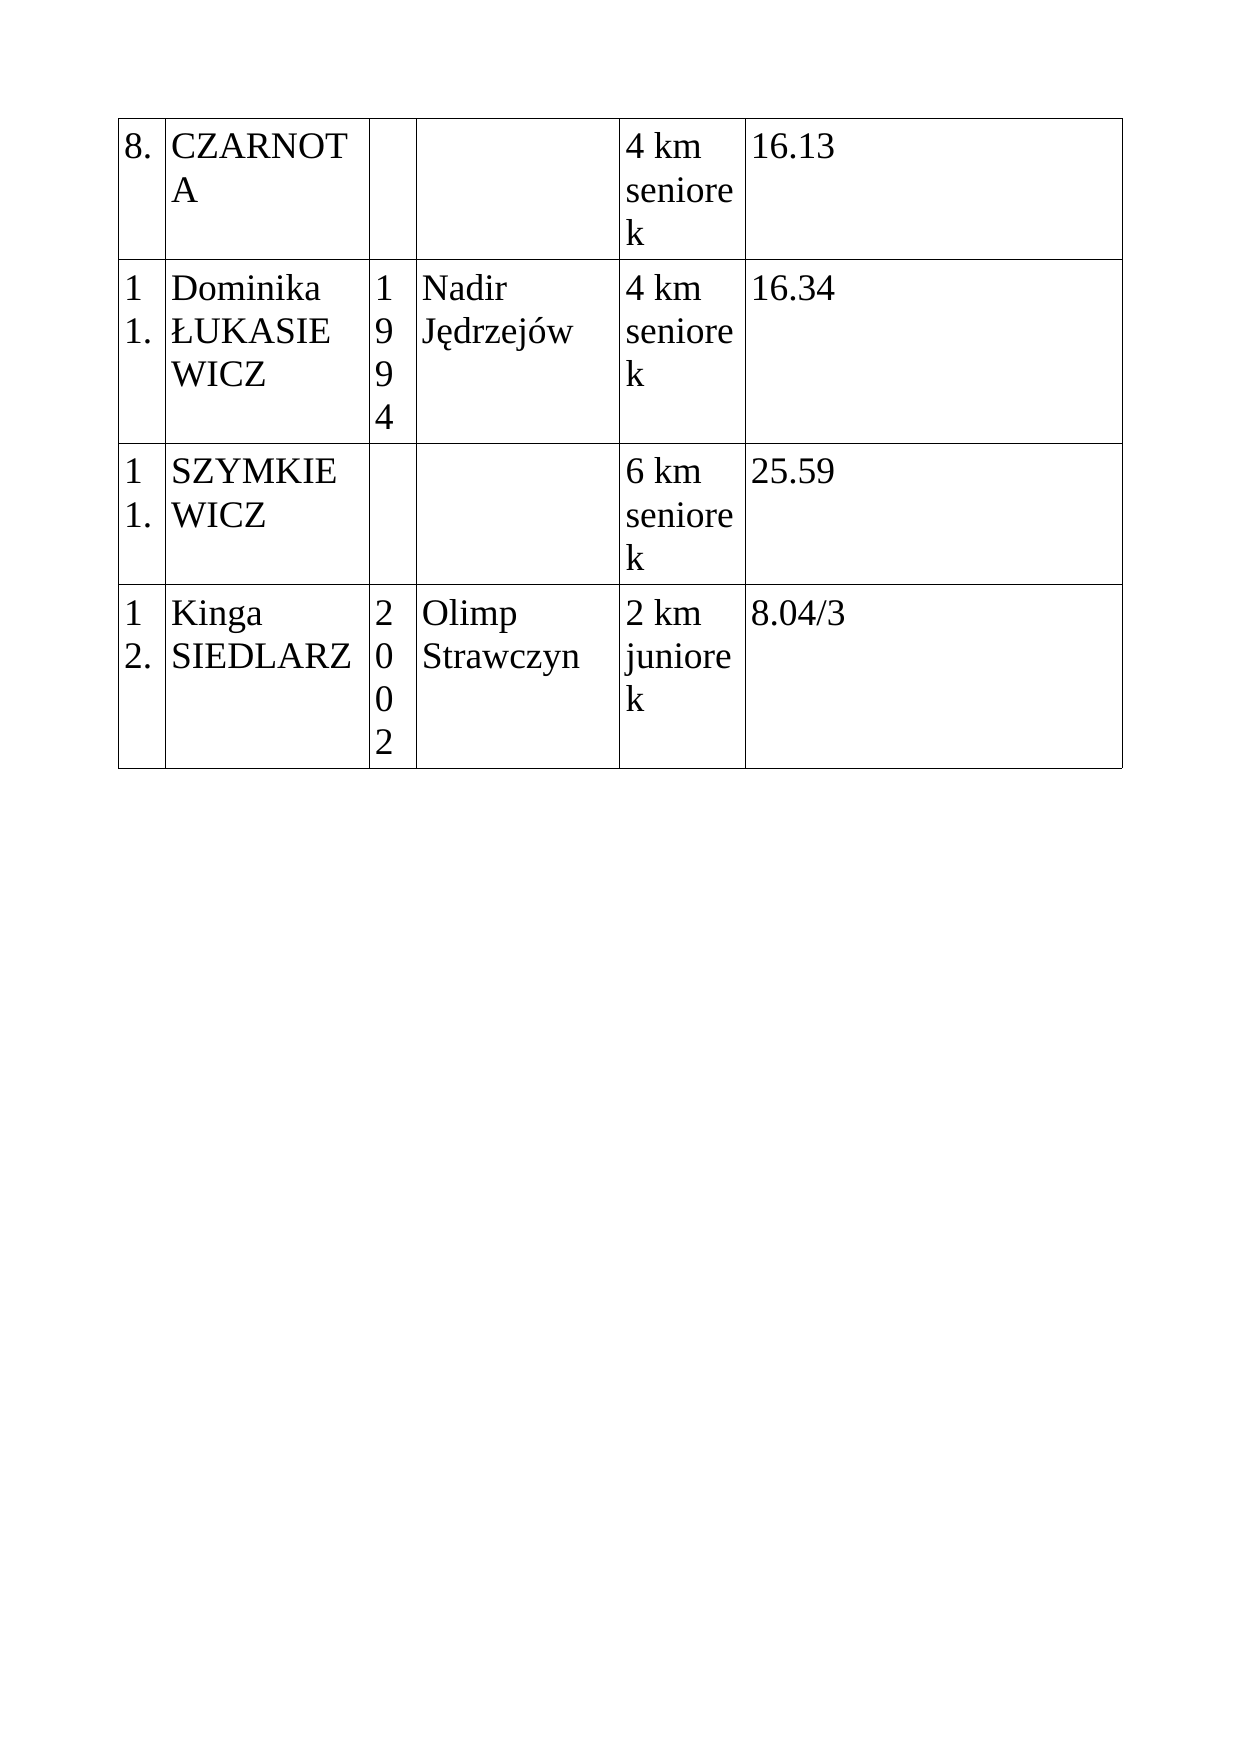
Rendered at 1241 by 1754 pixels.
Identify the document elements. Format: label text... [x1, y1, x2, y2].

table_cell [370, 444, 416, 584]
table_cell 12. [119, 585, 165, 768]
table_cell 4 km seniorek [620, 119, 745, 259]
table_cell [417, 119, 619, 259]
table_cell 25.59 [746, 444, 1122, 584]
table_cell 6 km seniorek [620, 444, 745, 584]
table_cell 8. [119, 119, 165, 259]
table_cell Kinga SIEDLARZ [166, 585, 369, 768]
table_cell 16.34 [746, 260, 1122, 443]
table_cell 16.13 [746, 119, 1122, 259]
table_cell [370, 119, 416, 259]
table_cell Dominika ŁUKASIEWICZ [166, 260, 369, 443]
table_cell 1994 [370, 260, 416, 443]
table_cell SZYMKIEWICZ [166, 444, 369, 584]
table_cell CZARNOTA [166, 119, 369, 259]
table_cell [417, 444, 619, 584]
table_cell 11. [119, 444, 165, 584]
table_cell Nadir Jędrzejów [417, 260, 619, 443]
table_cell 2 km juniorek [620, 585, 745, 768]
table_cell Olimp Strawczyn [417, 585, 619, 768]
table_cell 4 km seniorek [620, 260, 745, 443]
table_cell 8.04/3 [746, 585, 1122, 768]
table_cell 11. [119, 260, 165, 443]
table_cell 2002 [370, 585, 416, 768]
